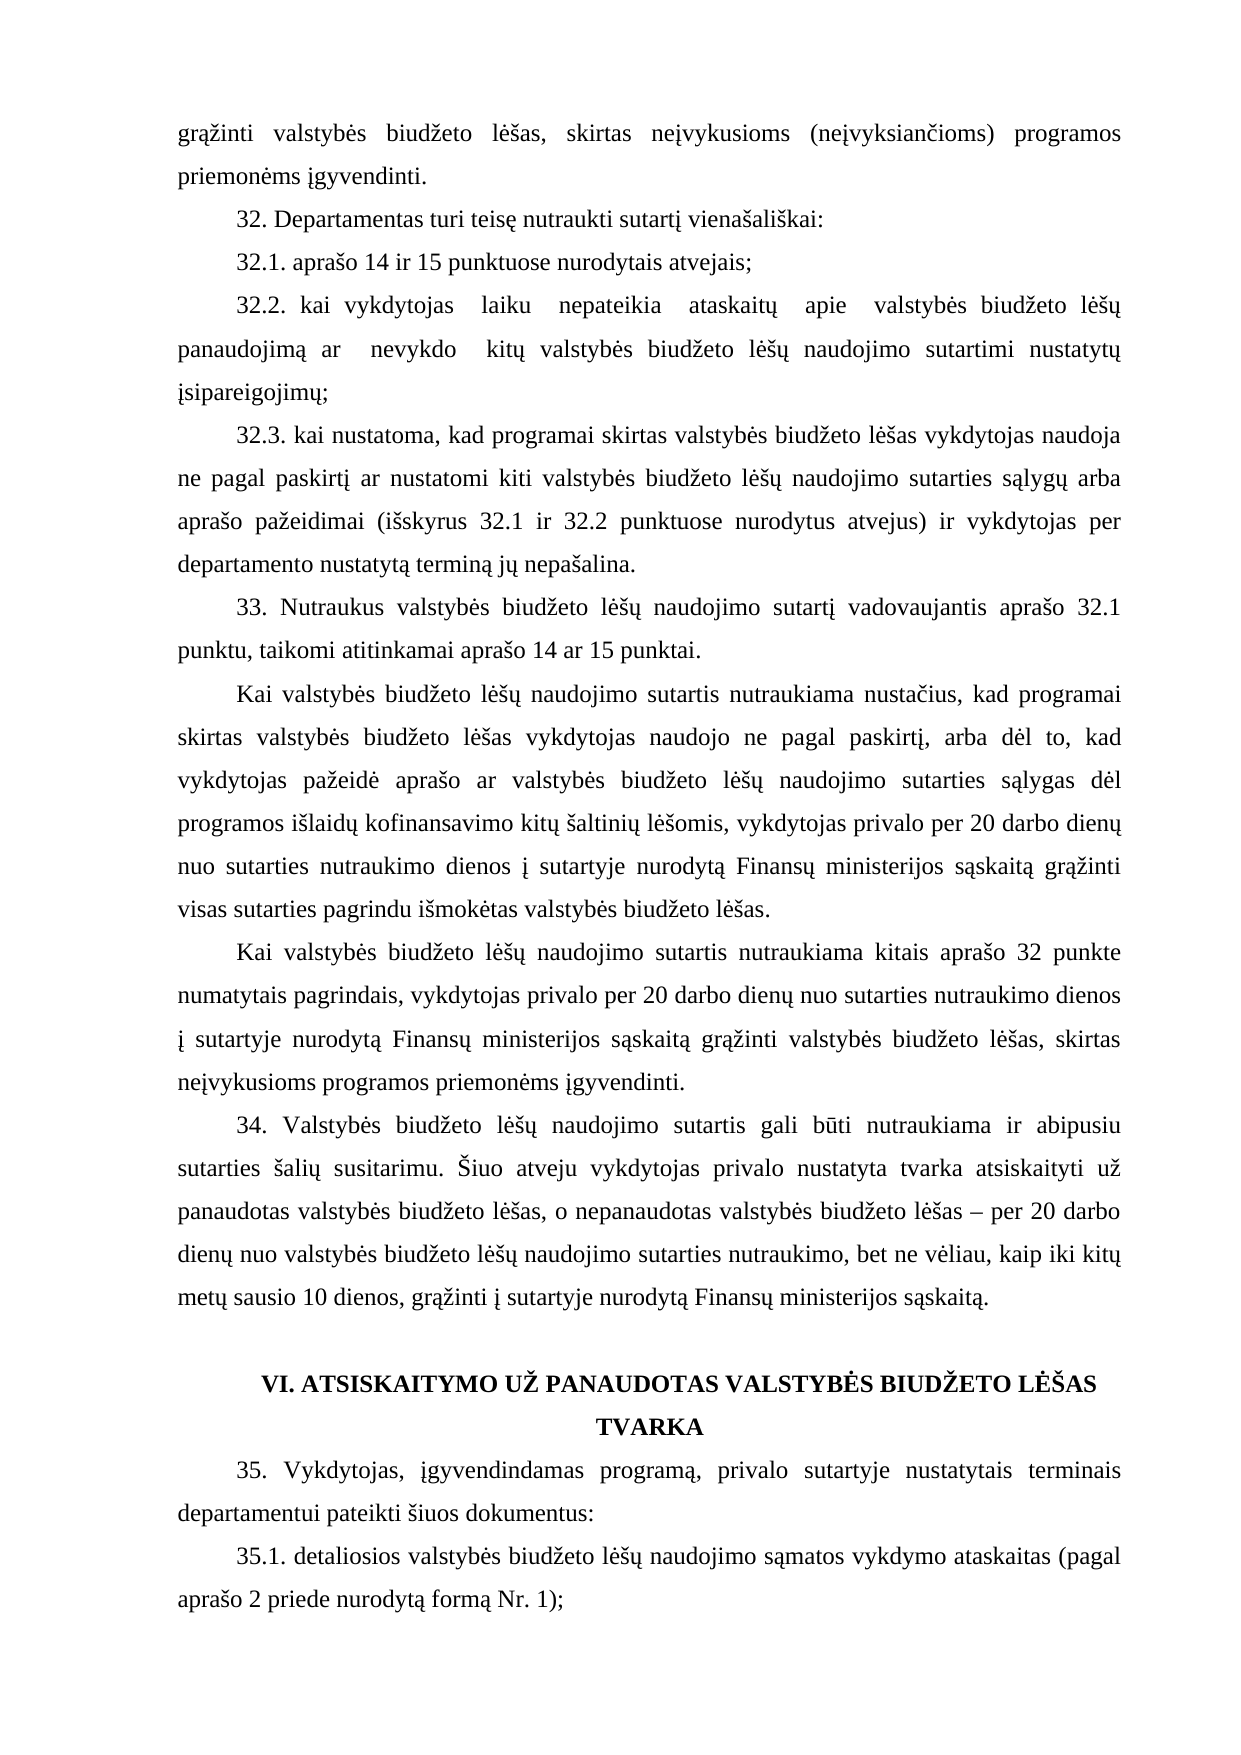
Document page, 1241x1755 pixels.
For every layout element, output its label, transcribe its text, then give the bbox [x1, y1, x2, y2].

text grąžinti valstybės biudžeto lėšas, skirtas neįvykusioms (neįvyksiančioms) programos priemonėms įgyvendinti. [177, 118, 1122, 190]
text Kai valstybės biudžeto lėšų naudojimo sutartis nutraukiama kitais aprašo 32 punkte numatytais pagrindais, vykdytojas privalo per 20 darbo dienų nuo sutarties nutraukimo dienos į sutartyje nurodytą Finansų ministerijos sąskaitą grąžinti valstybės biudžeto lėšas, skirtas neįvykusioms programos priemonėms įgyvendinti. [177, 937, 1122, 1096]
text 32.1. aprašo 14 ir 15 punktuose nurodytais atvejais; [177, 247, 1122, 276]
text 32.3. kai nustatoma, kad programai skirtas valstybės biudžeto lėšas vykdytojas naudoja ne pagal paskirtį ar nustatomi kiti valstybės biudžeto lėšų naudojimo sutarties sąlygų arba aprašo pažeidimai (išskyrus 32.1 ir 32.2 punktuose nurodytus atvejus) ir vykdytojas per departamento nustatytą terminą jų nepašalina. [177, 420, 1122, 578]
text 35.1. detaliosios valstybės biudžeto lėšų naudojimo sąmatos vykdymo ataskaitas (pagal aprašo 2 priede nurodytą formą Nr. 1); [177, 1541, 1122, 1613]
text Kai valstybės biudžeto lėšų naudojimo sutartis nutraukiama nustačius, kad programai skirtas valstybės biudžeto lėšas vykdytojas naudojo ne pagal paskirtį, arba dėl to, kad vykdytojas pažeidė aprašo ar valstybės biudžeto lėšų naudojimo sutarties sąlygas dėl programos išlaidų kofinansavimo kitų šaltinių lėšomis, vykdytojas privalo per 20 darbo dienų nuo sutarties nutraukimo dienos į sutartyje nurodytą Finansų ministerijos sąskaitą grąžinti visas sutarties pagrindu išmokėtas valstybės biudžeto lėšas. [177, 679, 1122, 923]
text VI. ATSISKAITYMO UŽ PANAUDOTAS VALSTYBĖS BIUDŽETO LĖŠAS TVARKA [177, 1369, 1122, 1441]
text 35. Vykdytojas, įgyvendindamas programą, privalo sutartyje nustatytais terminais departamentui pateikti šiuos dokumentus: [177, 1455, 1122, 1527]
text 34. Valstybės biudžeto lėšų naudojimo sutartis gali būti nutraukiama ir abipusiu sutarties šalių susitarimu. Šiuo atveju vykdytojas privalo nustatyta tvarka atsiskaityti už panaudotas valstybės biudžeto lėšas, o nepanaudotas valstybės biudžeto lėšas – per 20 darbo dienų nuo valstybės biudžeto lėšų naudojimo sutarties nutraukimo, bet ne vėliau, kaip iki kitų metų sausio 10 dienos, grąžinti į sutartyje nurodytą Finansų ministerijos sąskaitą. [177, 1110, 1122, 1311]
text 32.2. kai vykdytojas laiku nepateikia ataskaitų apie valstybės biudžeto lėšų panaudojimą ar nevykdo kitų valstybės biudžeto lėšų naudojimo sutartimi nustatytų įsipareigojimų; [177, 291, 1122, 406]
text 32. Departamentas turi teisę nutraukti sutartį vienašališkai: [177, 204, 1122, 233]
text 33. Nutraukus valstybės biudžeto lėšų naudojimo sutartį vadovaujantis aprašo 32.1 punktu, taikomi atitinkamai aprašo 14 ar 15 punktai. [177, 592, 1122, 664]
